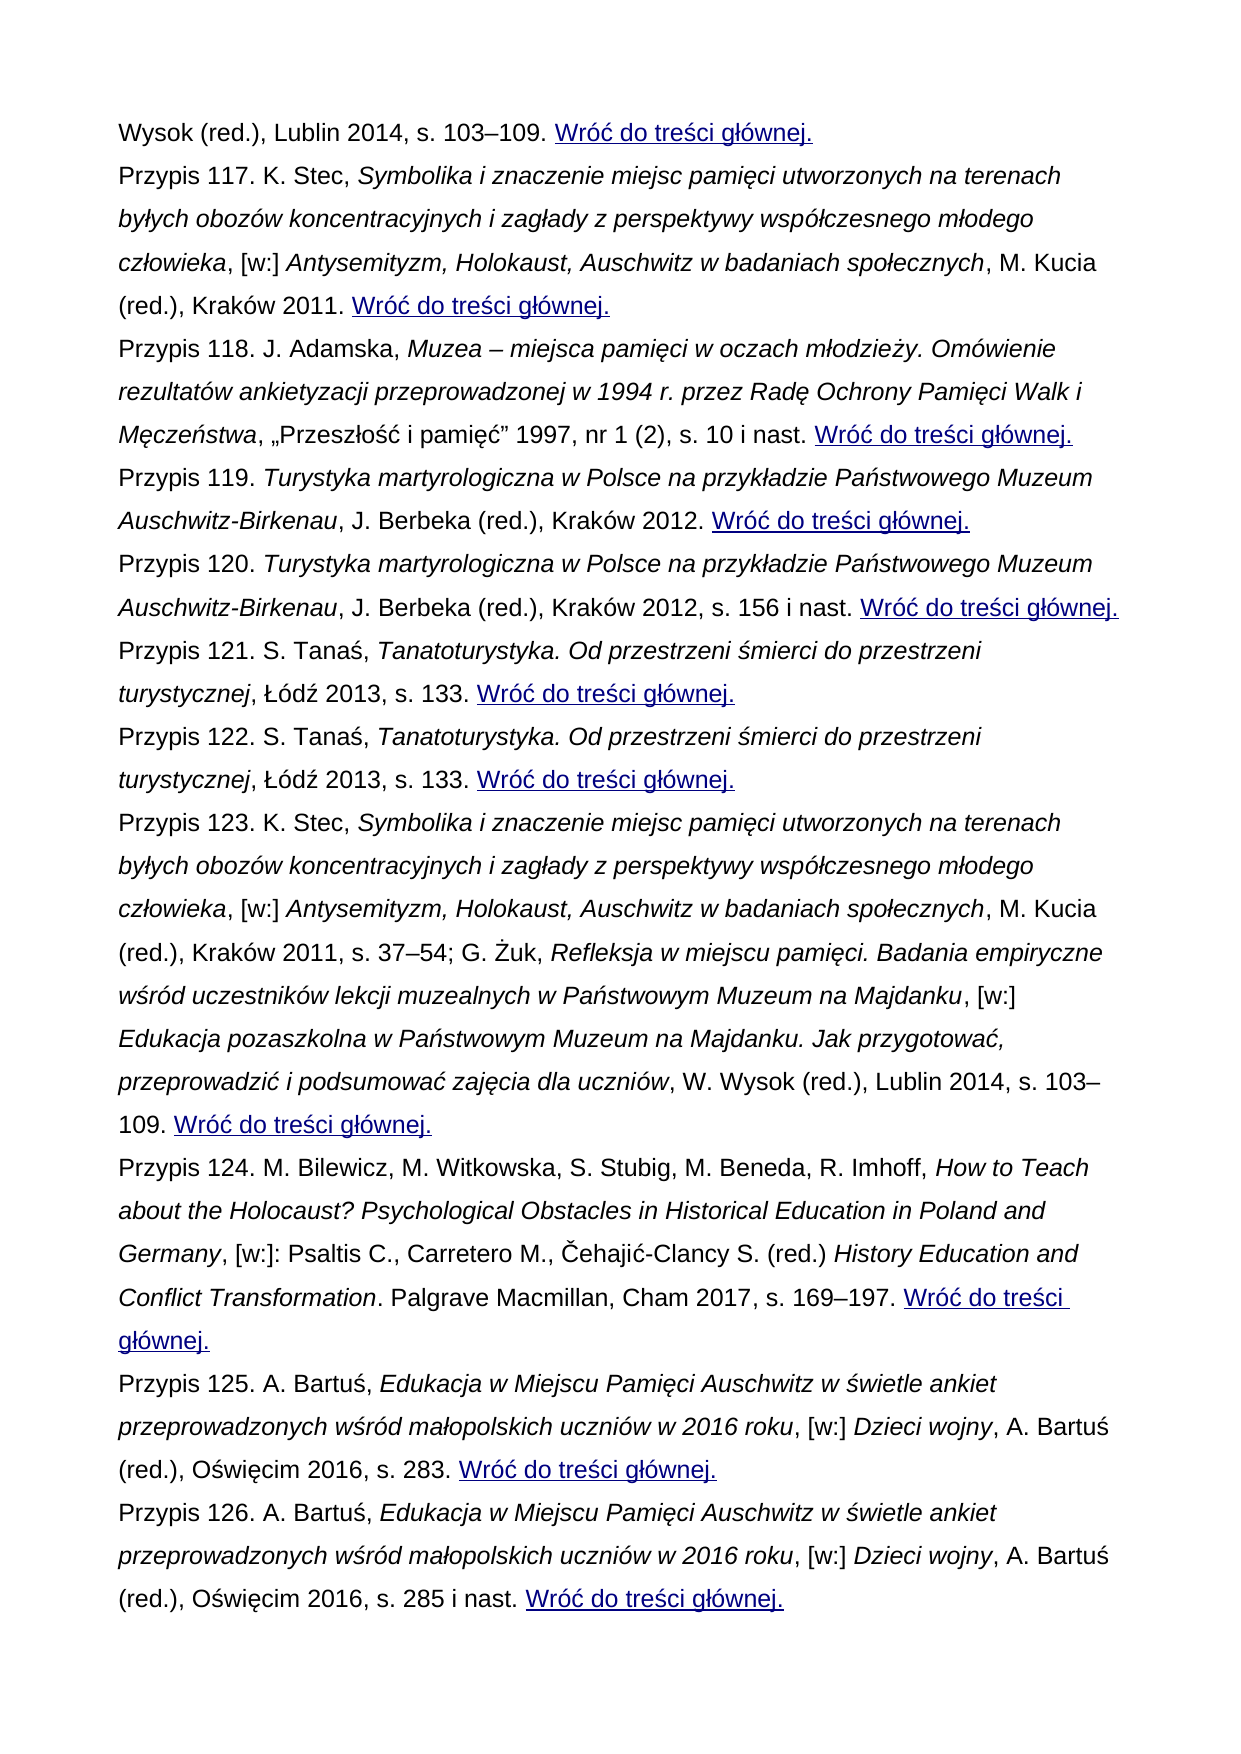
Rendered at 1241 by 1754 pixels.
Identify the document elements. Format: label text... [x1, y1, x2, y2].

text Przypis 122. S. Tanaś, Tanatoturystyka. Od przestrzeni śmierci do przestrzeni turystycznej, Łódź 2013, s. 133. Wróć do treści głównej. [118, 722, 1122, 794]
text Wysok (red.), Lublin 2014, s. 103–109. Wróć do treści głównej. [118, 118, 1122, 147]
text Przypis 125. A. Bartuś, Edukacja w Miejscu Pamięci Auschwitz w świetle ankiet przeprowadzonych wśród małopolskich uczniów w 2016 roku, [w:] Dzieci wojny, A. Bartuś (red.), Oświęcim 2016, s. 283. Wróć do treści głównej. [118, 1369, 1122, 1484]
text Przypis 120. Turystyka martyrologiczna w Polsce na przykładzie Państwowego Muzeum Auschwitz-Birkenau, J. Berbeka (red.), Kraków 2012, s. 156 i nast. Wróć do treści głównej. [118, 549, 1122, 621]
text Przypis 123. K. Stec, Symbolika i znaczenie miejsc pamięci utworzonych na terenach byłych obozów koncentracyjnych i zagłady z perspektywy współczesnego młodego człowieka, [w:] Antysemityzm, Holokaust, Auschwitz w badaniach społecznych, M. Kucia (red.), Kraków 2011, s. 37–54; G. Żuk, Refleksja w miejscu pamięci. Badania empiryczne wśród uczestników lekcji muzealnych w Państwowym Muzeum na Majdanku, [w:] Edukacja pozaszkolna w Państwowym Muzeum na Majdanku. Jak przygotować, przeprowadzić i podsumować zajęcia dla uczniów, W. Wysok (red.), Lublin 2014, s. 103–109. Wróć do treści głównej. [118, 808, 1122, 1139]
text Przypis 119. Turystyka martyrologiczna w Polsce na przykładzie Państwowego Muzeum Auschwitz-Birkenau, J. Berbeka (red.), Kraków 2012. Wróć do treści głównej. [118, 463, 1122, 535]
text Przypis 117. K. Stec, Symbolika i znaczenie miejsc pamięci utworzonych na terenach byłych obozów koncentracyjnych i zagłady z perspektywy współczesnego młodego człowieka, [w:] Antysemityzm, Holokaust, Auschwitz w badaniach społecznych, M. Kucia (red.), Kraków 2011. Wróć do treści głównej. [118, 161, 1122, 319]
text Przypis 124. M. Bilewicz, M. Witkowska, S. Stubig, M. Beneda, R. Imhoff, How to Teach about the Holocaust? Psychological Obstacles in Historical Education in Poland and Germany, [w:]: Psaltis C., Carretero M., Čehajić-Clancy S. (red.) History Education and Conflict Transformation. Palgrave Macmillan, Cham 2017, s. 169–197. Wróć do treści głównej. [118, 1153, 1122, 1354]
text Przypis 118. J. Adamska, Muzea – miejsca pamięci w oczach młodzieży. Omówienie rezultatów ankietyzacji przeprowadzonej w 1994 r. przez Radę Ochrony Pamięci Walk i Męczeństwa, „Przeszłość i pamięć” 1997, nr 1 (2), s. 10 i nast. Wróć do treści głównej. [118, 334, 1122, 449]
text Przypis 126. A. Bartuś, Edukacja w Miejscu Pamięci Auschwitz w świetle ankiet przeprowadzonych wśród małopolskich uczniów w 2016 roku, [w:] Dzieci wojny, A. Bartuś (red.), Oświęcim 2016, s. 285 i nast. Wróć do treści głównej. [118, 1498, 1122, 1613]
text Przypis 121. S. Tanaś, Tanatoturystyka. Od przestrzeni śmierci do przestrzeni turystycznej, Łódź 2013, s. 133. Wróć do treści głównej. [118, 636, 1122, 707]
